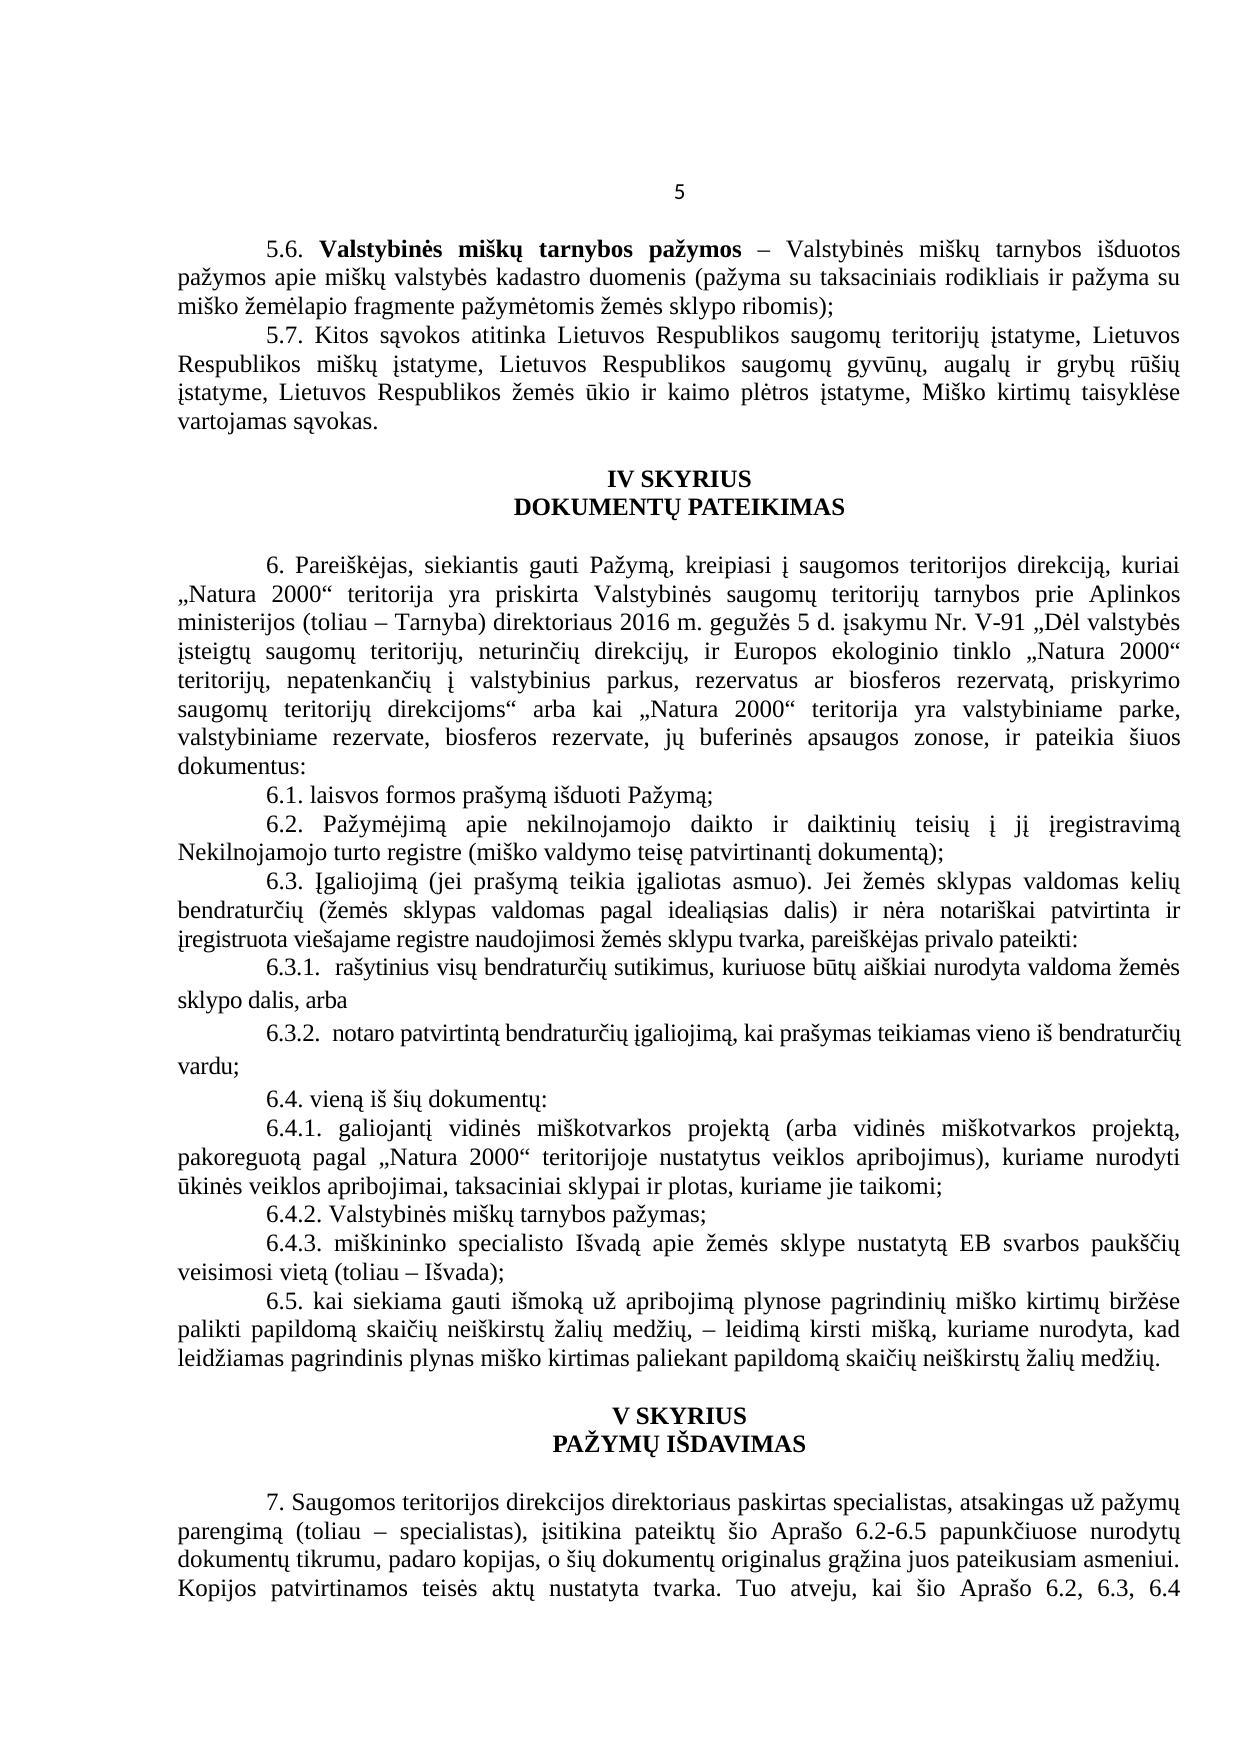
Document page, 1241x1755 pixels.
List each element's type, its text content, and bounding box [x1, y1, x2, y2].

text V SKYRIUS [177, 1401, 1181, 1429]
text 6.2. Pažymėjimą apie nekilnojamojo daikto ir daiktinių teisių į jį įregistravimą Nekilnojamojo turto registre (miško valdymo teisę patvirtinantį dokumentą); [177, 809, 1181, 866]
text PAŽYMŲ IŠDAVIMAS [177, 1429, 1181, 1458]
text 6.3.1. rašytinius visų bendraturčių sutikimus, kuriuose būtų aiškiai nurodyta valdoma žemės sklypo dalis, arba [177, 952, 1181, 1014]
text 6.4.1. galiojantį vidinės miškotvarkos projektą (arba vidinės miškotvarkos projektą, pakoreguotą pagal „Natura 2000“ teritorijoje nustatytus veiklos apribojimus), kuriame nurodyti ūkinės veiklos apribojimai, taksaciniai sklypai ir plotas, kuriame jie taikomi; [177, 1113, 1181, 1199]
text 6.5. kai siekiama gauti išmoką už apribojimą plynose pagrindinių miško kirtimų biržėse palikti papildomą skaičių neiškirstų žalių medžių, – leidimą kirsti mišką, kuriame nurodyta, kad leidžiamas pagrindinis plynas miško kirtimas paliekant papildomą skaičių neiškirstų žalių medžių. [177, 1286, 1181, 1372]
text 6.1. laisvos formos prašymą išduoti Pažymą; [177, 780, 1181, 809]
text 7. Saugomos teritorijos direkcijos direktoriaus paskirtas specialistas, atsakingas už pažymų parengimą (toliau – specialistas), įsitikina pateiktų šio Aprašo 6.2-6.5 papunkčiuose nurodytų dokumentų tikrumu, padaro kopijas, o šių dokumentų originalus grąžina juos pateikusiam asmeniui. Kopijos patvirtinamos teisės aktų nustatyta tvarka. Tuo atveju, kai šio Aprašo 6.2, 6.3, 6.4 [177, 1487, 1181, 1602]
text 6.4. vieną iš šių dokumentų: [177, 1084, 1181, 1113]
text 6.3. Įgaliojimą (jei prašymą teikia įgaliotas asmuo). Jei žemės sklypas valdomas kelių bendraturčių (žemės sklypas valdomas pagal idealiąsias dalis) ir nėra notariškai patvirtinta ir įregistruota viešajame registre naudojimosi žemės sklypu tvarka, pareiškėjas privalo pateikti: [177, 866, 1181, 952]
text 5.6. Valstybinės miškų tarnybos pažymos – Valstybinės miškų tarnybos išduotos pažymos apie miškų valstybės kadastro duomenis (pažyma su taksaciniais rodikliais ir pažyma su miško žemėlapio fragmente pažymėtomis žemės sklypo ribomis); [177, 234, 1181, 320]
text 6.4.3. miškininko specialisto Išvadą apie žemės sklype nustatytą EB svarbos paukščių veisimosi vietą (toliau – Išvada); [177, 1228, 1181, 1286]
text 5.7. Kitos sąvokos atitinka Lietuvos Respublikos saugomų teritorijų įstatyme, Lietuvos Respublikos miškų įstatyme, Lietuvos Respublikos saugomų gyvūnų, augalų ir grybų rūšių įstatyme, Lietuvos Respublikos žemės ūkio ir kaimo plėtros įstatyme, Miško kirtimų taisyklėse vartojamas sąvokas. [177, 320, 1181, 435]
text DOKUMENTŲ PATEIKIMAS [177, 492, 1181, 521]
text 6.3.2. notaro patvirtintą bendraturčių įgaliojimą, kai prašymas teikiamas vieno iš bendraturčių vardu; [177, 1018, 1181, 1080]
text 6.4.2. Valstybinės miškų tarnybos pažymas; [177, 1199, 1181, 1228]
text IV SKYRIUS [177, 464, 1181, 492]
text 6. Pareiškėjas, siekiantis gauti Pažymą, kreipiasi į saugomos teritorijos direkciją, kuriai „Natura 2000“ teritorija yra priskirta Valstybinės saugomų teritorijų tarnybos prie Aplinkos ministerijos (toliau – Tarnyba) direktoriaus 2016 m. gegužės 5 d. įsakymu Nr. V-91 „Dėl valstybės įsteigtų saugomų teritorijų, neturinčių direkcijų, ir Europos ekologinio tinklo „Natura 2000“ teritorijų, nepatenkančių į valstybinius parkus, rezervatus ar biosferos rezervatą, priskyrimo saugomų teritorijų direkcijoms“ arba kai „Natura 2000“ teritorija yra valstybiniame parke, valstybiniame rezervate, biosferos rezervate, jų buferinės apsaugos zonose, ir pateikia šiuos dokumentus: [177, 550, 1181, 780]
